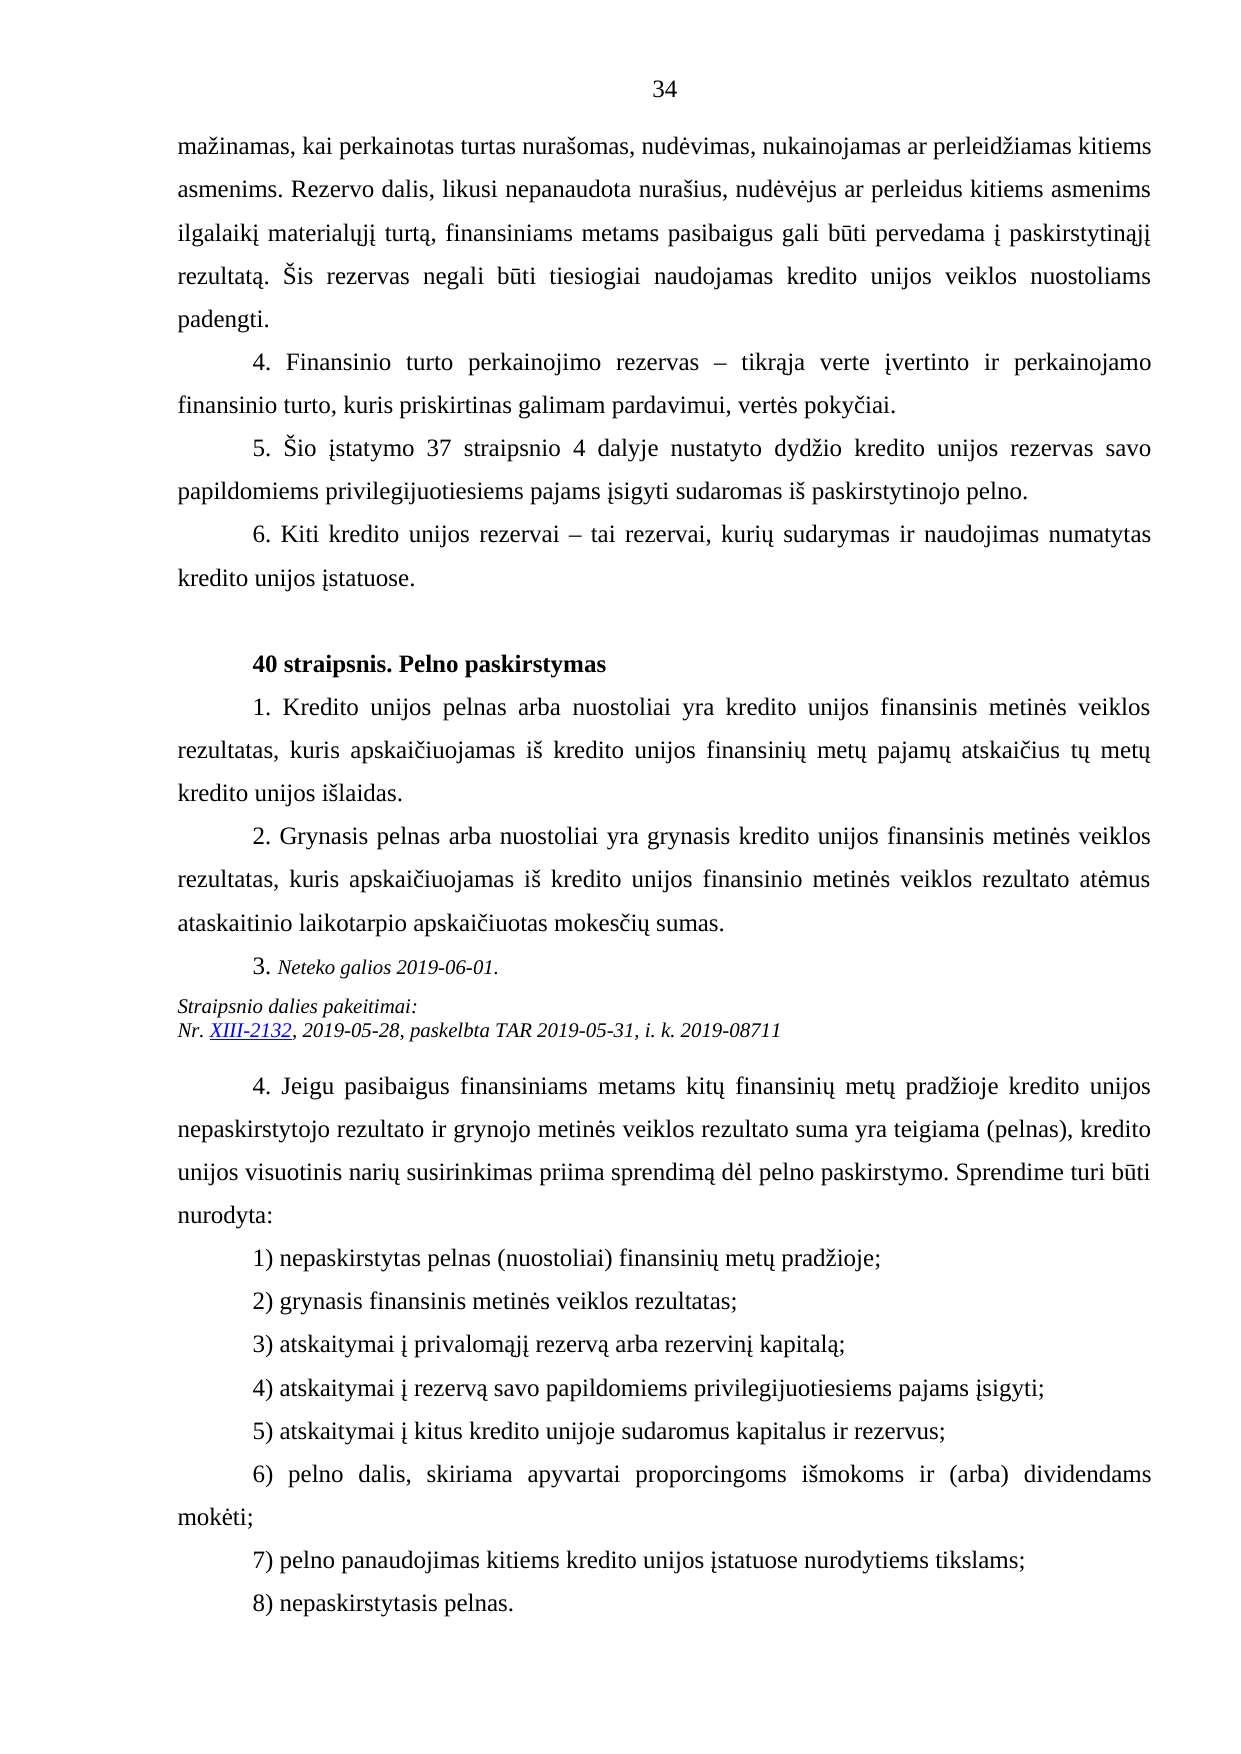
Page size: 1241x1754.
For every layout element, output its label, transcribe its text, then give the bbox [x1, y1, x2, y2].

text 5. Šio įstatymo 37 straipsnio 4 dalyje nustatyto dydžio kredito unijos rezervas savo papildomiems privilegijuotiesiems pajams įsigyti sudaromas iš paskirstytinojo pelno. [177, 433, 1152, 505]
text 3. Neteko galios 2019-06-01. [177, 951, 1152, 979]
text 4. Finansinio turto perkainojimo rezervas – tikrąja verte įvertinto ir perkainojamo finansinio turto, kuris priskirtinas galimam pardavimui, vertės pokyčiai. [177, 347, 1152, 419]
text Nr. XIII-2132, 2019-05-28, paskelbta TAR 2019-05-31, i. k. 2019-08711 [177, 1018, 1152, 1042]
text 1) nepaskirstytas pelnas (nuostoliai) finansinių metų pradžioje; [177, 1243, 1152, 1272]
text 2. Grynasis pelnas arba nuostoliai yra grynasis kredito unijos finansinis metinės veiklos rezultatas, kuris apskaičiuojamas iš kredito unijos finansinio metinės veiklos rezultato atėmus ataskaitinio laikotarpio apskaičiuotas mokesčių sumas. [177, 821, 1152, 936]
text 40 straipsnis. Pelno paskirstymas [177, 649, 1152, 678]
text 5) atskaitymai į kitus kredito unijoje sudaromus kapitalus ir rezervus; [177, 1416, 1152, 1444]
text Straipsnio dalies pakeitimai: [177, 994, 1152, 1018]
text 8) nepaskirstytasis pelnas. [177, 1588, 1152, 1617]
text 2) grynasis finansinis metinės veiklos rezultatas; [177, 1286, 1152, 1315]
text 7) pelno panaudojimas kitiems kredito unijos įstatuose nurodytiems tikslams; [177, 1545, 1152, 1574]
text mažinamas, kai perkainotas turtas nurašomas, nudėvimas, nukainojamas ar perleidžiamas kitiems asmenims. Rezervo dalis, likusi nepanaudota nurašius, nudėvėjus ar perleidus kitiems asmenims ilgalaikį materialųjį turtą, finansiniams metams pasibaigus gali būti pervedama į paskirstytinąjį rezultatą. Šis rezervas negali būti tiesiogiai naudojamas kredito unijos veiklos nuostoliams padengti. [177, 131, 1152, 333]
text 3) atskaitymai į privalomąjį rezervą arba rezervinį kapitalą; [177, 1329, 1152, 1358]
text 6) pelno dalis, skiriama apyvartai proporcingoms išmokoms ir (arba) dividendams mokėti; [177, 1459, 1152, 1531]
text 4. Jeigu pasibaigus finansiniams metams kitų finansinių metų pradžioje kredito unijos nepaskirstytojo rezultato ir grynojo metinės veiklos rezultato suma yra teigiama (pelnas), kredito unijos visuotinis narių susirinkimas priima sprendimą dėl pelno paskirstymo. Sprendime turi būti nurodyta: [177, 1071, 1152, 1229]
text 1. Kredito unijos pelnas arba nuostoliai yra kredito unijos finansinis metinės veiklos rezultatas, kuris apskaičiuojamas iš kredito unijos finansinių metų pajamų atskaičius tų metų kredito unijos išlaidas. [177, 692, 1152, 807]
text 6. Kiti kredito unijos rezervai – tai rezervai, kurių sudarymas ir naudojimas numatytas kredito unijos įstatuose. [177, 519, 1152, 591]
text 4) atskaitymai į rezervą savo papildomiems privilegijuotiesiems pajams įsigyti; [177, 1373, 1152, 1401]
